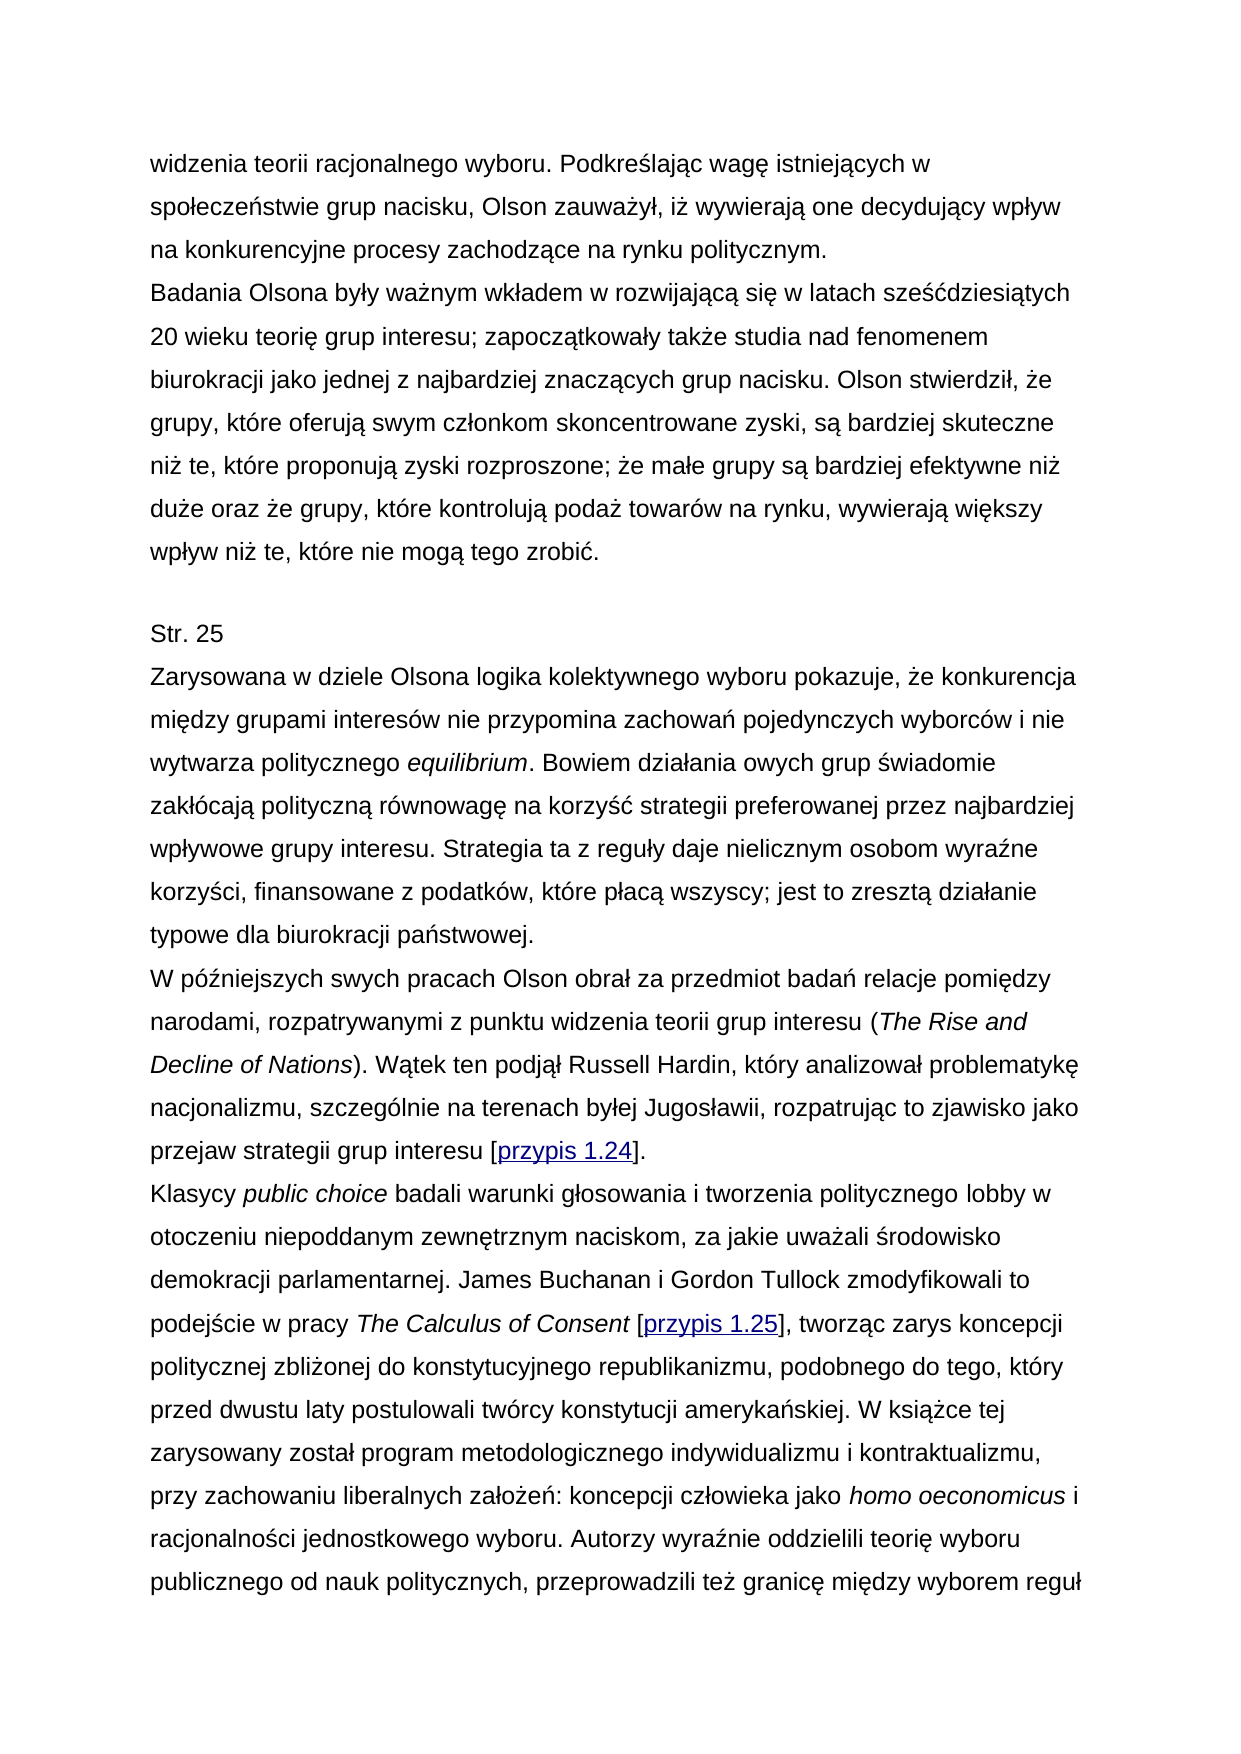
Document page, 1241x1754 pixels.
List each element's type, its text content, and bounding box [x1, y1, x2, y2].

text Klasycy public choice badali warunki głosowania i tworzenia politycznego lobby w otoczeniu niepoddanym zewnętrznym naciskom, za jakie uważali środowisko demokracji parlamentarnej. James Buchanan i Gordon Tullock zmodyfikowali to podejście w pracy The Calculus of Consent [przypis 1.25], tworząc zarys koncepcji politycznej zbliżonej do konstytucyjnego republikanizmu, podobnego do tego, który przed dwustu laty postulowali twórcy konstytucji amerykańskiej. W książce tej zarysowany został program metodologicznego indywidualizmu i kontraktualizmu, przy zachowaniu liberalnych założeń: koncepcji człowieka jako homo oeconomicus i racjonalności jednostkowego wyboru. Autorzy wyraźnie oddzielili teorię wyboru publicznego od nauk politycznych, przeprowadzili też granicę między wyborem reguł [150, 1179, 1091, 1596]
text Str. 25 [150, 619, 1091, 647]
text W późniejszych swych pracach Olson obrał za przedmiot badań relacje pomiędzy narodami, rozpatrywanymi z punktu widzenia teorii grup interesu (The Rise and Decline of Nations). Wątek ten podjął Russell Hardin, który analizował problematykę nacjonalizmu, szczególnie na terenach byłej Jugosławii, rozpatrując to zjawisko jako przejaw strategii grup interesu [przypis 1.24]. [150, 964, 1091, 1165]
text Badania Olsona były ważnym wkładem w rozwijającą się w latach sześćdziesiątych 20 wieku teorię grup interesu; zapoczątkowały także studia nad fenomenem biurokracji jako jednej z najbardziej znaczących grup nacisku. Olson stwierdził, że grupy, które oferują swym członkom skoncentrowane zyski, są bardziej skuteczne niż te, które proponują zyski rozproszone; że małe grupy są bardziej efektywne niż duże oraz że grupy, które kontrolują podaż towarów na rynku, wywierają większy wpływ niż te, które nie mogą tego zrobić. [150, 278, 1091, 566]
text widzenia teorii racjonalnego wyboru. Podkreślając wagę istniejących w społeczeństwie grup nacisku, Olson zauważył, iż wywierają one decydujący wpływ na konkurencyjne procesy zachodzące na rynku politycznym. [150, 149, 1091, 264]
text Zarysowana w dziele Olsona logika kolektywnego wyboru pokazuje, że konkurencja między grupami interesów nie przypomina zachowań pojedynczych wyborców i nie wytwarza politycznego equilibrium. Bowiem działania owych grup świadomie zakłócają polityczną równowagę na korzyść strategii preferowanej przez najbardziej wpływowe grupy interesu. Strategia ta z reguły daje nielicznym osobom wyraźne korzyści, finansowane z podatków, które płacą wszyscy; jest to zresztą działanie typowe dla biurokracji państwowej. [150, 662, 1091, 949]
